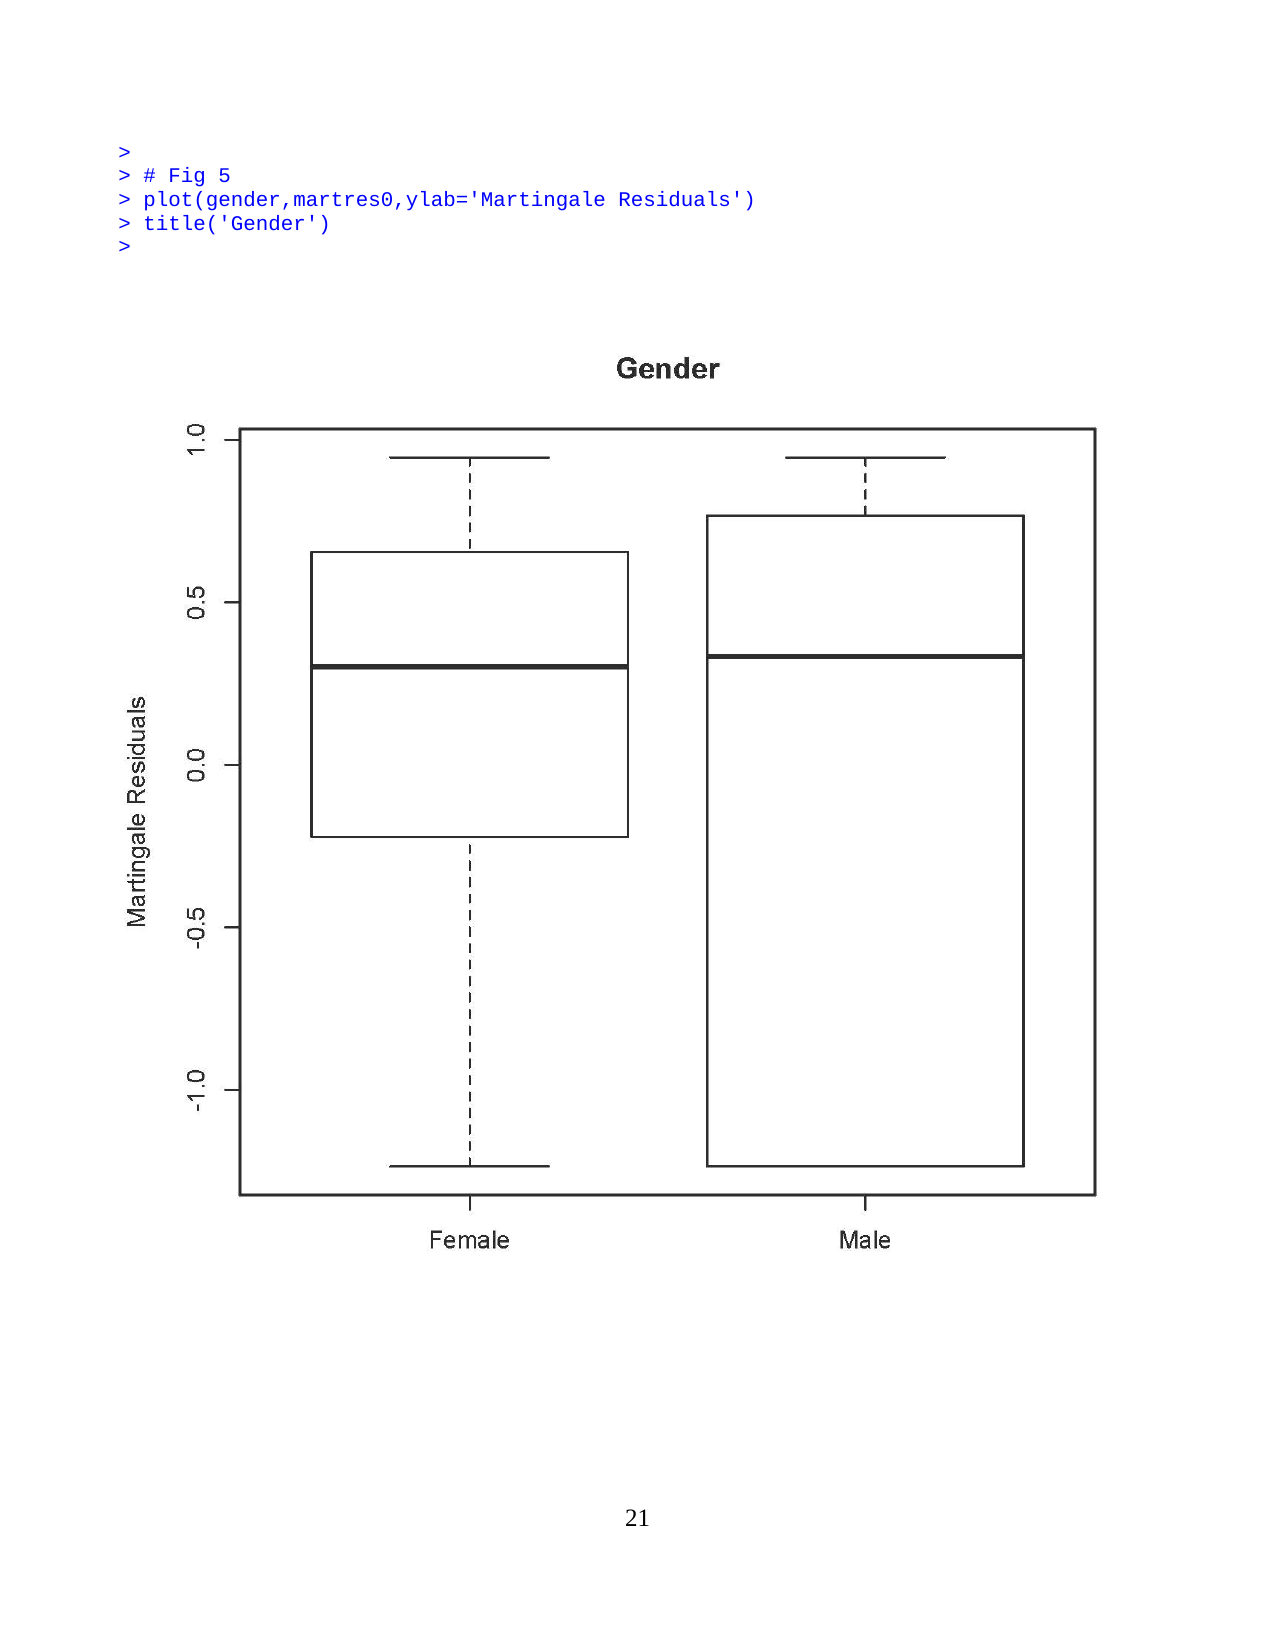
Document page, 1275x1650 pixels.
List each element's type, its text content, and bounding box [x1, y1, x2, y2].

text > # Fig 5 [118, 165, 1157, 189]
text > [118, 142, 1157, 165]
text > [118, 236, 1157, 260]
text > title('Gender') [118, 213, 1157, 236]
text > plot(gender,martres0,ylab='Martingale Residuals') [118, 189, 1157, 213]
picture [118, 307, 1157, 1346]
